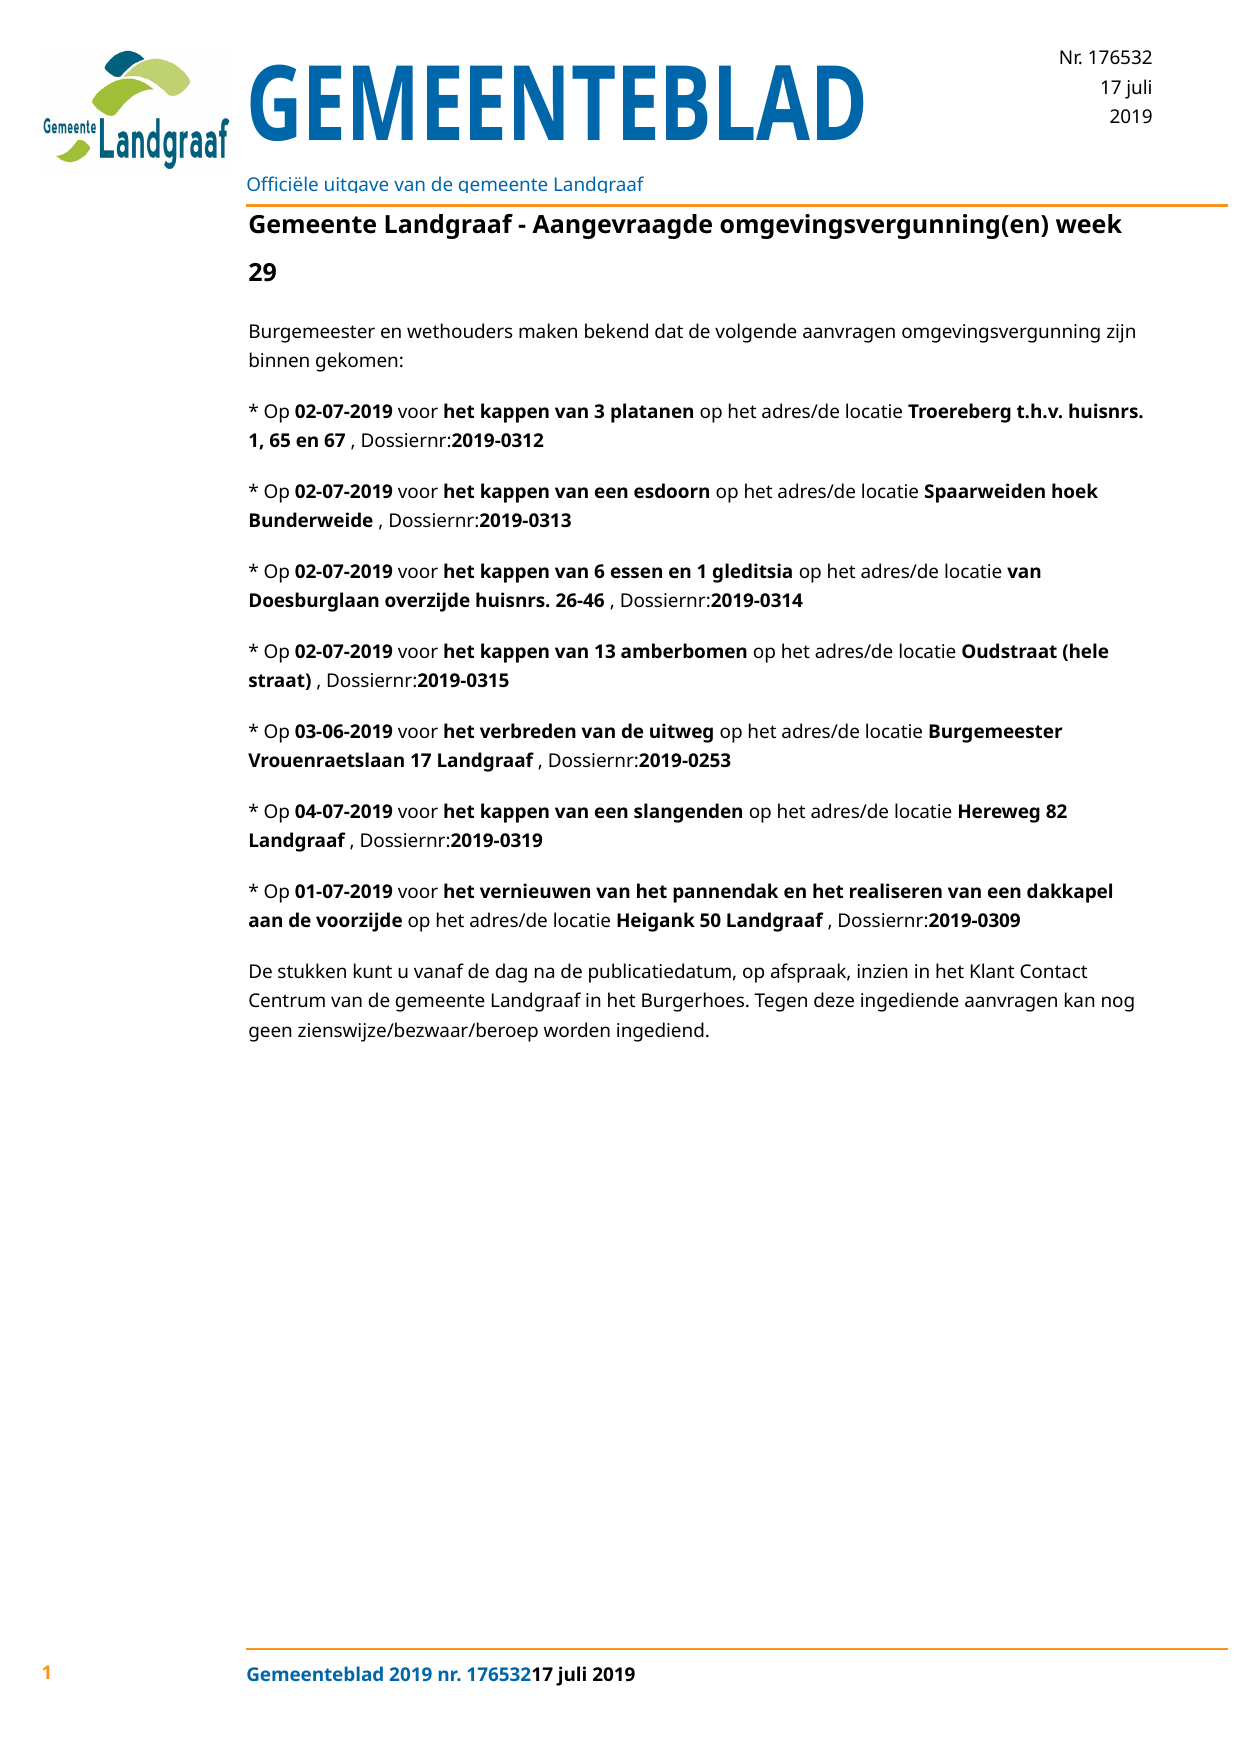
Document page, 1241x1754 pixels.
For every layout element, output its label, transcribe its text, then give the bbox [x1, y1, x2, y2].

text * Op 04-07-2019 voor het kappen van een slangenden op het adres/de locatie Hereweg 82 Landgraaf , Dossiernr:2019-0319 [248, 798, 1152, 853]
picture [41, 47, 231, 172]
text * Op 02-07-2019 voor het kappen van 3 platanen op het adres/de locatie Troereberg t.h.v. huisnrs. 1, 65 en 67 , Dossiernr:2019-0312 [248, 398, 1152, 453]
text De stukken kunt u vanaf de dag na de publicatiedatum, op afspraak, inzien in het Klant Contact Centrum van de gemeente Landgraaf in het Burgerhoes. Tegen deze ingediende aanvragen kan nog geen zienswijze/bezwaar/beroep worden ingediend. [248, 958, 1152, 1043]
text * Op 02-07-2019 voor het kappen van 6 essen en 1 gleditsia op het adres/de locatie van Doesburglaan overzijde huisnrs. 26-46 , Dossiernr:2019-0314 [248, 558, 1152, 613]
text * Op 02-07-2019 voor het kappen van 13 amberbomen op het adres/de locatie Oudstraat (hele straat) , Dossiernr:2019-0315 [248, 638, 1152, 693]
text Gemeente Landgraaf - Aangevraagde omgevingsvergunning(en) week 29 [248, 207, 1152, 288]
text Burgemeester en wethouders maken bekend dat de volgende aanvragen omgevingsvergunning zijn binnen gekomen: [248, 318, 1152, 373]
text * Op 02-07-2019 voor het kappen van een esdoorn op het adres/de locatie Spaarweiden hoek Bunderweide , Dossiernr:2019-0313 [248, 478, 1152, 533]
text * Op 03-06-2019 voor het verbreden van de uitweg op het adres/de locatie Burgemeester Vrouenraetslaan 17 Landgraaf , Dossiernr:2019-0253 [248, 718, 1152, 773]
text * Op 01-07-2019 voor het vernieuwen van het pannendak en het realiseren van een dakkapel aan de voorzijde op het adres/de locatie Heigank 50 Landgraaf , Dossiernr:2019-0309 [248, 878, 1152, 933]
